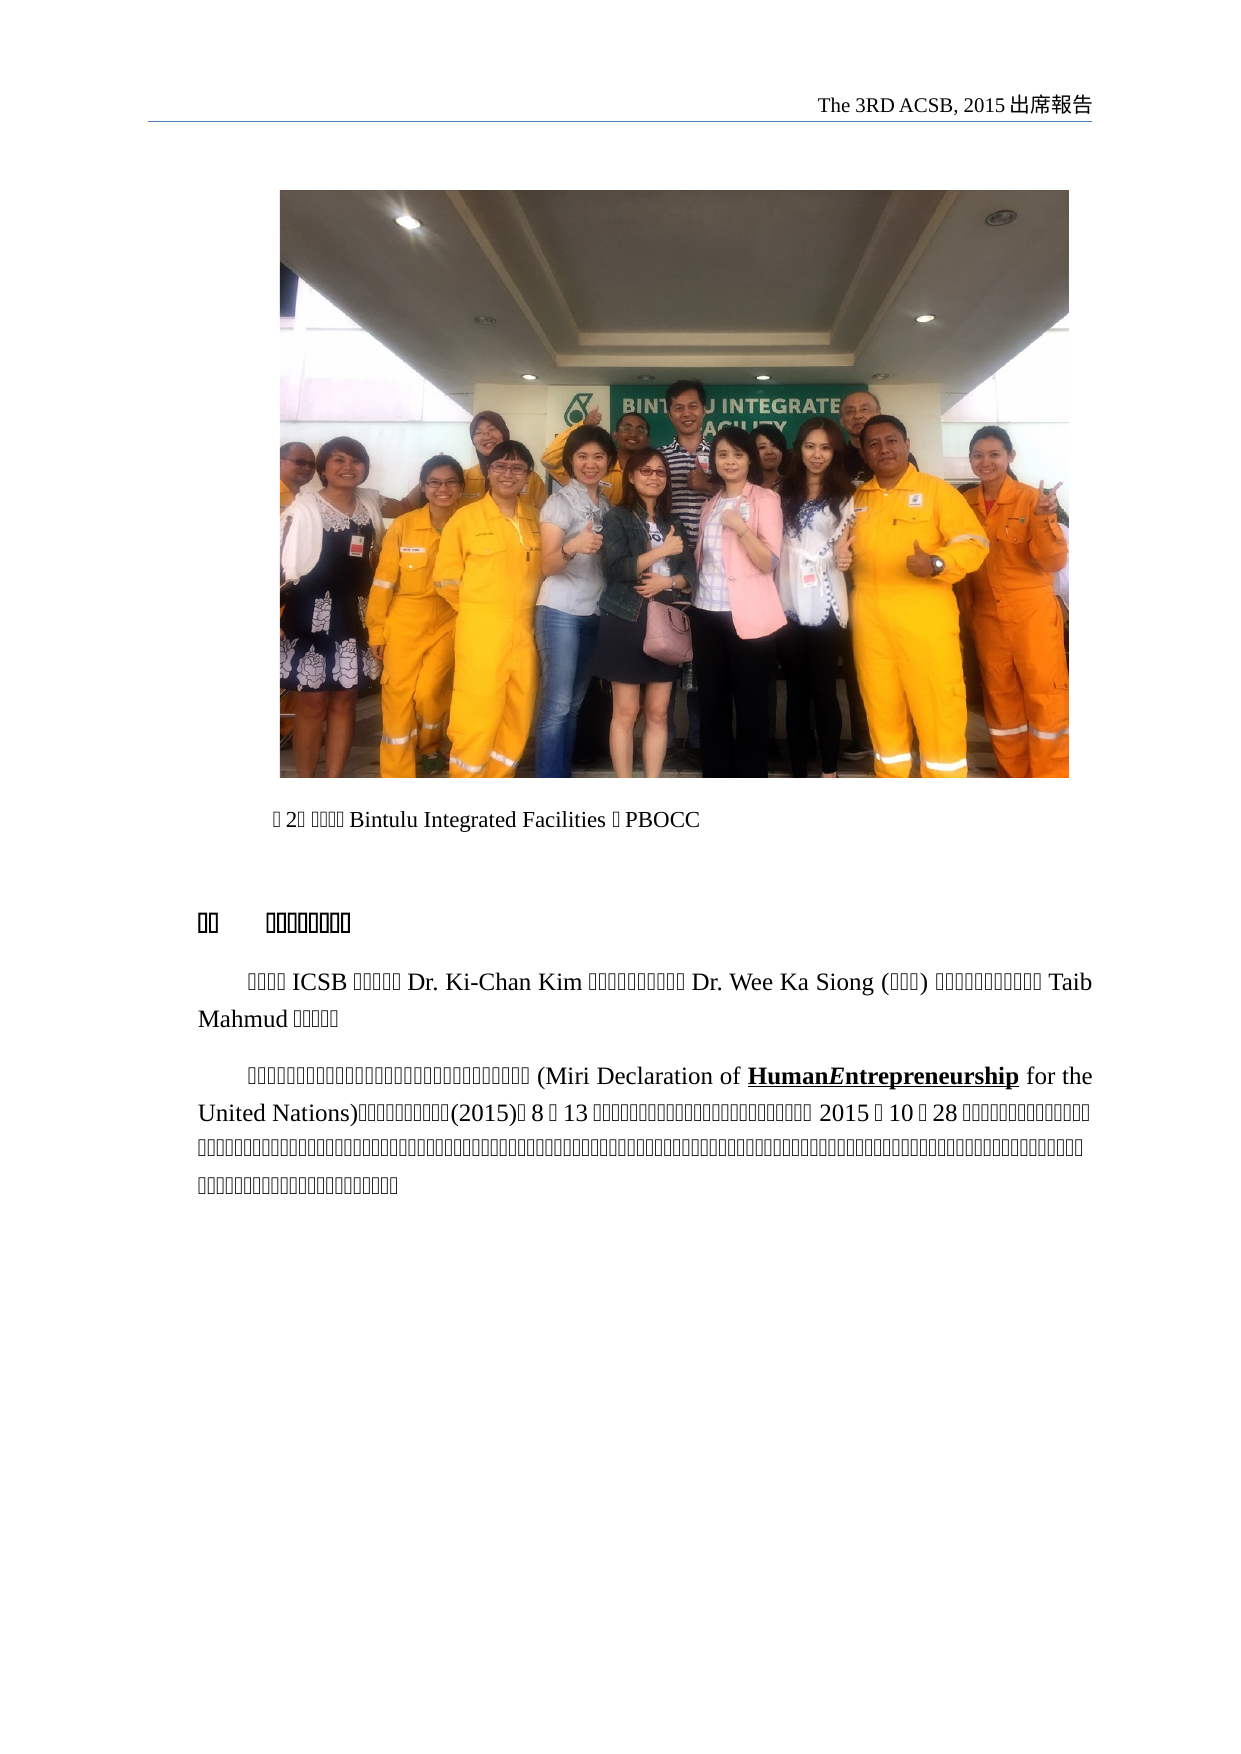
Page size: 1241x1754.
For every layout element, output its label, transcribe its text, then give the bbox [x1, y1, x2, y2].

text 開幕式由ICSB主席韓國的Dr. Ki-Chan Kim及馬來西亞首相署部長Dr. Wee Ka Siong (魏家祥) 拿督主持，砂勞越州州長Taib Mahmud到場觀禮。 [198, 963, 1092, 1038]
text 圖2： 拜會位於Bintulu Integrated Facilities 的PBOCC [223, 163, 1092, 838]
list 開幕式與美里宣言 [198, 907, 1092, 944]
picture [279, 190, 1069, 778]
text 開幕活動中安排重要議程為與會各國共同簽署「美里人本創業宣言 (Miri Declaration of HumanEntrepreneurship for the United Nations)」。該宣言內容係於本(2015)年8月13日在印尼雅加達取得共識與宣誓，並於本次會議開幕日2015年10月28日在馬來西亞砂勞越州的美里市完成簽署。宣言主要內涵在宣誓以人為本的新創業家精神，強調創業的價值應建立在以人為本的基礎上，在人與企業之間形成正面的循環，發展出人本創業模式，才能成為企業永續發展的基礎。該宣言在本日開幕式上獲得與會人員一致認同，並由與會各國代表進行簽署。 [198, 1057, 1092, 1207]
